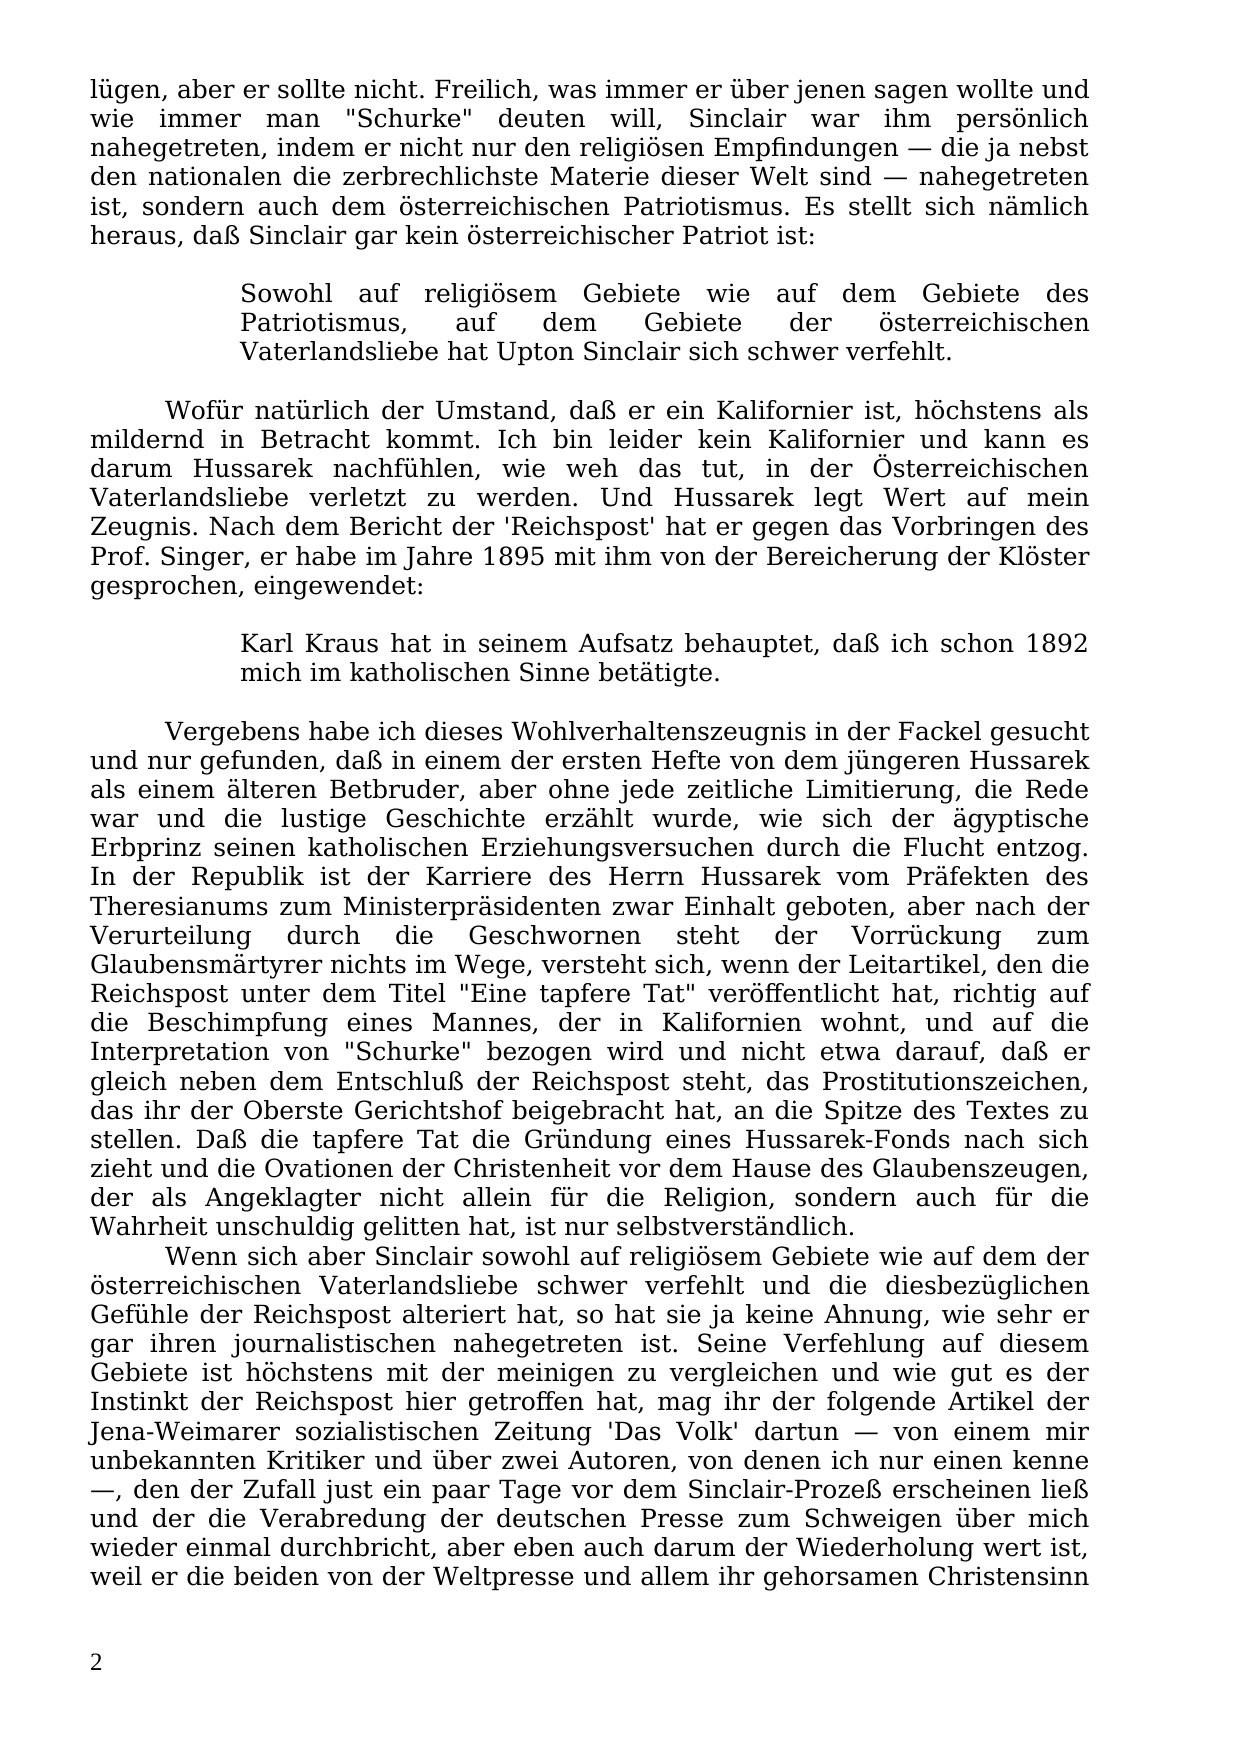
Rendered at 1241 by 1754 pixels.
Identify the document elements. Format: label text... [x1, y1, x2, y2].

text Wenn sich aber Sinclair sowohl auf religiösem Gebiete wie auf dem der österreichischen Vaterlandsliebe schwer verfehlt und die diesbezüglichen Gefühle der Reichspost alteriert hat, so hat sie ja keine Ahnung, wie sehr er gar ihren journalistischen nahegetreten ist. Seine Verfehlung auf diesem Gebiete ist höchstens mit der meinigen zu vergleichen und wie gut es der Instinkt der Reichspost hier getroffen hat, mag ihr der folgende Artikel der Jena-Weimarer sozialistischen Zeitung 'Das Volk' dartun — von einem mir unbekannten Kritiker und über zwei Autoren, von denen ich nur einen kenne —, den der Zufall just ein paar Tage vor dem Sinclair-Prozeß erscheinen ließ und der die Verabredung der deutschen Presse zum Schweigen über mich wieder einmal durchbricht, aber eben auch darum der Wiederholung wert ist, weil er die beiden von der Weltpresse und allem ihr gehorsamen Christensinn [90, 1242, 1091, 1592]
text Sowohl auf religiösem Gebiete wie auf dem Gebiete des Patriotismus, auf dem Gebiete der österreichischen Vaterlandsliebe hat Upton Sinclair sich schwer verfehlt. [240, 279, 1091, 367]
text Wofür natürlich der Umstand, daß er ein Kalifornier ist, höchstens als mildernd in Betracht kommt. Ich bin leider kein Kalifornier und kann es darum Hussarek nachfühlen, wie weh das tut, in der Österreichischen Vaterlandsliebe verletzt zu werden. Und Hussarek legt Wert auf mein Zeugnis. Nach dem Bericht der 'Reichspost' hat er gegen das Vorbringen des Prof. Singer, er habe im Jahre 1895 mit ihm von der Bereicherung der Klöster gesprochen, eingewendet: [90, 396, 1091, 600]
text Vergebens habe ich dieses Wohlverhaltenszeugnis in der Fackel gesucht und nur gefunden, daß in einem der ersten Hefte von dem jüngeren Hussarek als einem älteren Betbruder, aber ohne jede zeitliche Limitierung, die Rede war und die lustige Geschichte erzählt wurde, wie sich der ägyptische Erbprinz seinen katholischen Erziehungsversuchen durch die Flucht entzog. In der Republik ist der Karriere des Herrn Hussarek vom Präfekten des Theresianums zum Ministerpräsidenten zwar Einhalt geboten, aber nach der Verurteilung durch die Geschwornen steht der Vorrückung zum Glaubensmärtyrer nichts im Wege, versteht sich, wenn der Leitartikel, den die Reichspost unter dem Titel "Eine tapfere Tat" veröffentlicht hat, richtig auf die Beschimpfung eines Mannes, der in Kalifornien wohnt, und auf die Interpretation von "Schurke" bezogen wird und nicht etwa darauf, daß er gleich neben dem Entschluß der Reichspost steht, das Prostitutionszeichen, das ihr der Oberste Gerichtshof beigebracht hat, an die Spitze des Textes zu stellen. Daß die tapfere Tat die Gründung eines Hussarek-Fonds nach sich zieht und die Ovationen der Christenheit vor dem Hause des Glaubenszeugen, der als Angeklagter nicht allein für die Religion, sondern auch für die Wahrheit unschuldig gelitten hat, ist nur selbstverständlich. [90, 717, 1091, 1242]
text lügen, aber er sollte nicht. Freilich, was immer er über jenen sagen wollte und wie immer man "Schurke" deuten will, Sinclair war ihm persönlich nahegetreten, indem er nicht nur den religiösen Empfindungen — die ja nebst den nationalen die zerbrechlichste Materie dieser Welt sind — nahegetreten ist, sondern auch dem österreichischen Patriotismus. Es stellt sich nämlich heraus, daß Sinclair gar kein österreichischer Patriot ist: [90, 75, 1091, 250]
text Karl Kraus hat in seinem Aufsatz behauptet, daß ich schon 1892 mich im katholischen Sinne betätigte. [240, 629, 1091, 687]
